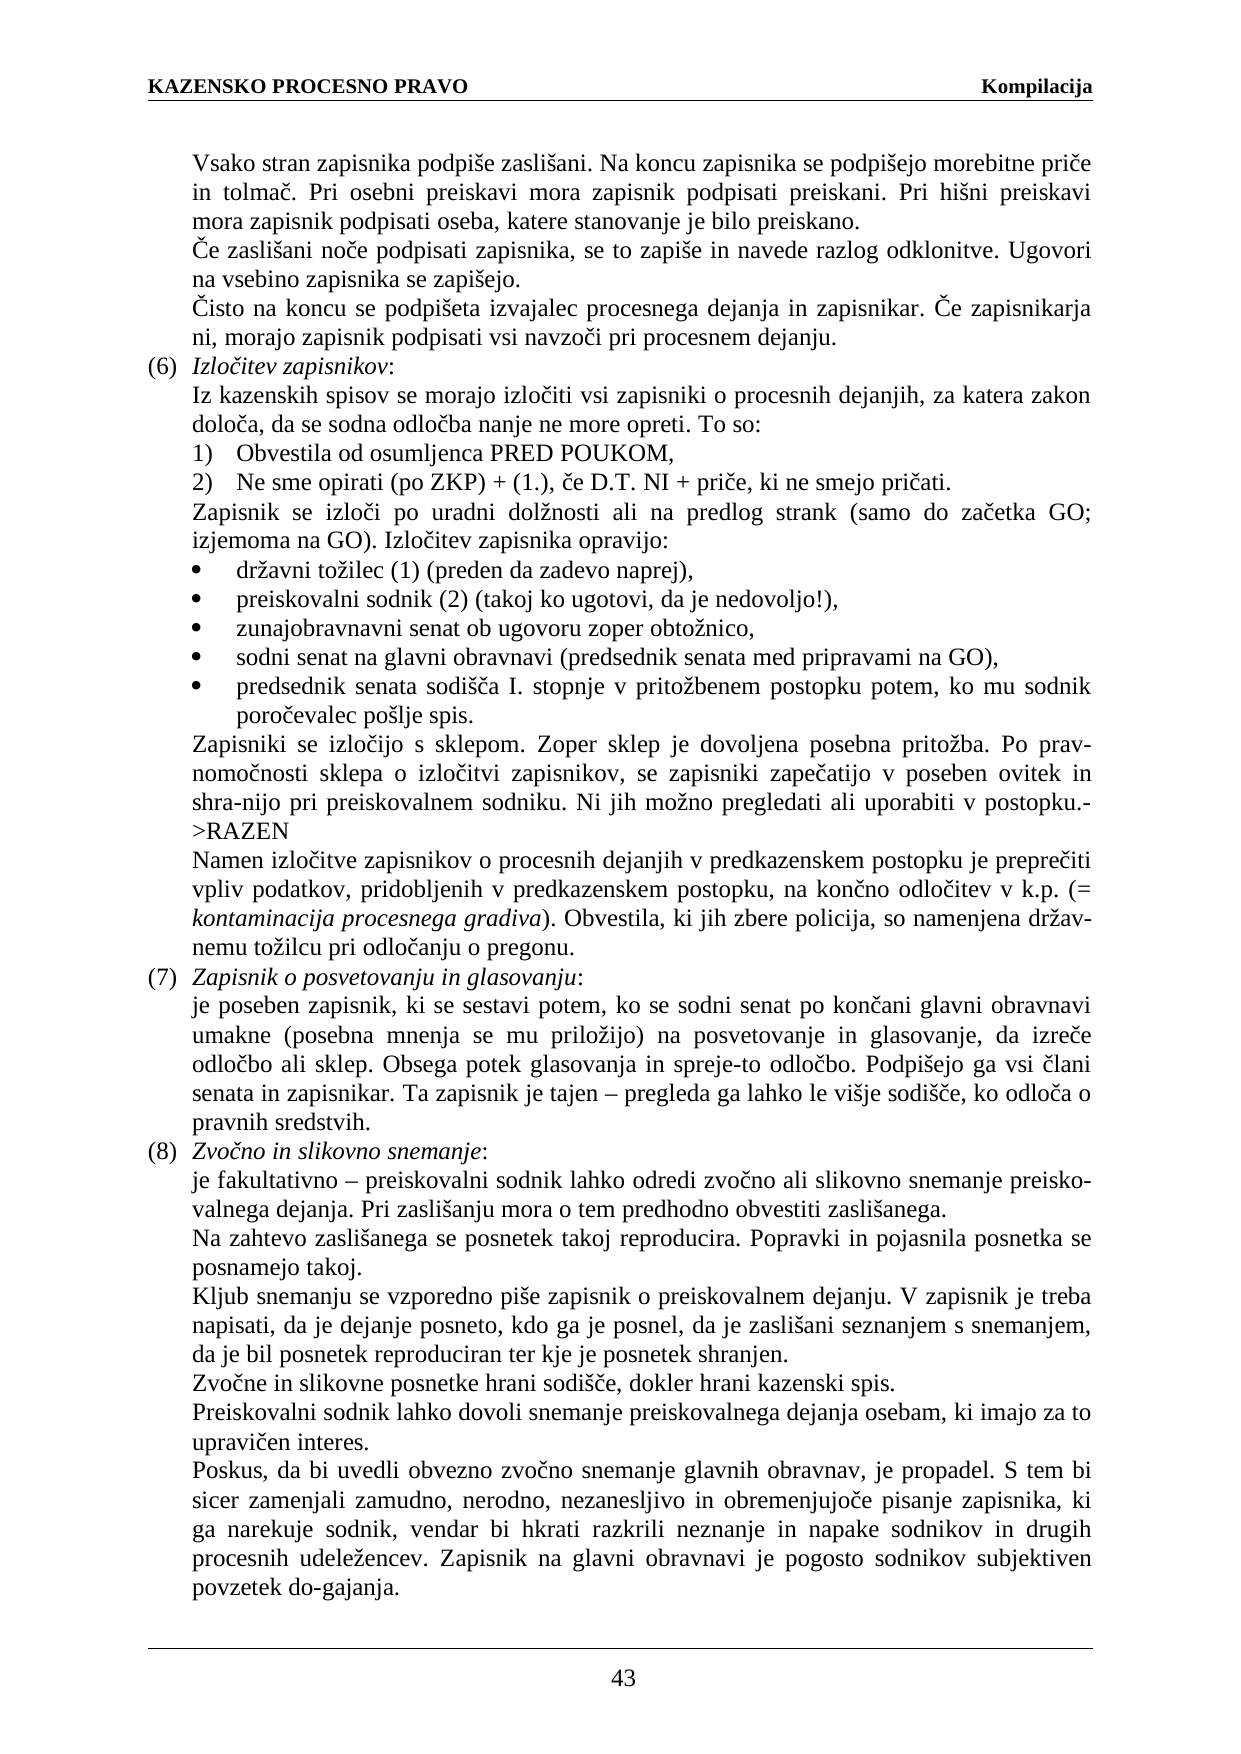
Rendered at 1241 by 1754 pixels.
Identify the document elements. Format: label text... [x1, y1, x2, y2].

text Poskus, da bi uvedli obvezno zvočno snemanje glavnih obravnav, je propadel. S tem bi sicer zamenjali zamudno, nerodno, nezanesljivo in obremenjujoče pisanje zapisnika, ki ga narekuje sodnik, vendar bi hkrati razkrili neznanje in napake sodnikov in drugih procesnih udeležencev. Zapisnik na glavni obravnavi je pogosto sodnikov subjektiven povzetek do-gajanja. [192, 1455, 1093, 1601]
list predsednik senata sodišča I. stopnje v pritožbenem postopku potem, ko mu sodnik poročevalec pošlje spis. [192, 671, 1093, 729]
text je fakultativno – preiskovalni sodnik lahko odredi zvočno ali slikovno snemanje preisko-valnega dejanja. Pri zaslišanju mora o tem predhodno obvestiti zaslišanega. [192, 1165, 1093, 1223]
text Preiskovalni sodnik lahko dovoli snemanje preiskovalnega dejanja osebam, ki imajo za to upravičen interes. [192, 1397, 1093, 1455]
list Zvočno in slikovno snemanje: [148, 1136, 1093, 1165]
text Čisto na koncu se podpišeta izvajalec procesnega dejanja in zapisnikar. Če zapisnikarja ni, morajo zapisnik podpisati vsi navzoči pri procesnem dejanju. [192, 293, 1093, 351]
text Zapisnik se izloči po uradni dolžnosti ali na predlog strank (samo do začetka GO; izjemoma na GO). Izločitev zapisnika opravijo: [192, 496, 1093, 554]
text Kljub snemanju se vzporedno piše zapisnik o preiskovalnem dejanju. V zapisnik je treba napisati, da je dejanje posneto, kdo ga je posnel, da je zaslišani seznanjem s snemanjem, da je bil posnetek reproduciran ter kje je posnetek shranjen. [192, 1281, 1093, 1368]
text Iz kazenskih spisov se morajo izločiti vsi zapisniki o procesnih dejanjih, za katera zakon določa, da se sodna odločba nanje ne more opreti. To so: [192, 380, 1093, 438]
list zunajobravnavni senat ob ugovoru zoper obtožnico, [192, 613, 1093, 642]
text Na zahtevo zaslišanega se posnetek takoj reproducira. Popravki in pojasnila posnetka se posnamejo takoj. [192, 1223, 1093, 1281]
text Če zaslišani noče podpisati zapisnika, se to zapiše in navede razlog odklonitve. Ugovori na vsebino zapisnika se zapišejo. [192, 235, 1093, 293]
text Zvočne in slikovne posnetke hrani sodišče, dokler hrani kazenski spis. [192, 1368, 1093, 1397]
list sodni senat na glavni obravnavi (predsednik senata med pripravami na GO), [192, 642, 1093, 671]
text Namen izločitve zapisnikov o procesnih dejanjih v predkazenskem postopku je preprečiti vpliv podatkov, pridobljenih v predkazenskem postopku, na končno odločitev v k.p. (= kontaminacija procesnega gradiva). Obvestila, ki jih zbere policija, so namenjena držav-nemu tožilcu pri odločanju o pregonu. [192, 845, 1093, 961]
list preiskovalni sodnik (2) (takoj ko ugotovi, da je nedovoljo!), [192, 583, 1093, 613]
text je poseben zapisnik, ki se sestavi potem, ko se sodni senat po končani glavni obravnavi umakne (posebna mnenja se mu priložijo) na posvetovanje in glasovanje, da izreče odločbo ali sklep. Obsega potek glasovanja in spreje-to odločbo. Podpišejo ga vsi člani senata in zapisnikar. Ta zapisnik je tajen – pregleda ga lahko le višje sodišče, ko odloča o pravnih sredstvih. [192, 990, 1093, 1136]
text Vsako stran zapisnika podpiše zaslišani. Na koncu zapisnika se podpišejo morebitne priče in tolmač. Pri osebni preiskavi mora zapisnik podpisati preiskani. Pri hišni preiskavi mora zapisnik podpisati oseba, katere stanovanje je bilo preiskano. [192, 148, 1093, 235]
list državni tožilec (1) (preden da zadevo naprej), [192, 554, 1093, 583]
list Ne sme opirati (po ZKP) + (1.), če D.T. NI + priče, ki ne smejo pričati. [192, 467, 1093, 496]
list Obvestila od osumljenca PRED POUKOM, [192, 438, 1093, 467]
list Izločitev zapisnikov: [148, 351, 1093, 380]
list Zapisnik o posvetovanju in glasovanju: [148, 961, 1093, 990]
text Zapisniki se izločijo s sklepom. Zoper sklep je dovoljena posebna pritožba. Po prav-nomočnosti sklepa o izločitvi zapisnikov, se zapisniki zapečatijo v poseben ovitek in shra-nijo pri preiskovalnem sodniku. Ni jih možno pregledati ali uporabiti v postopku.->RAZEN [192, 729, 1093, 845]
